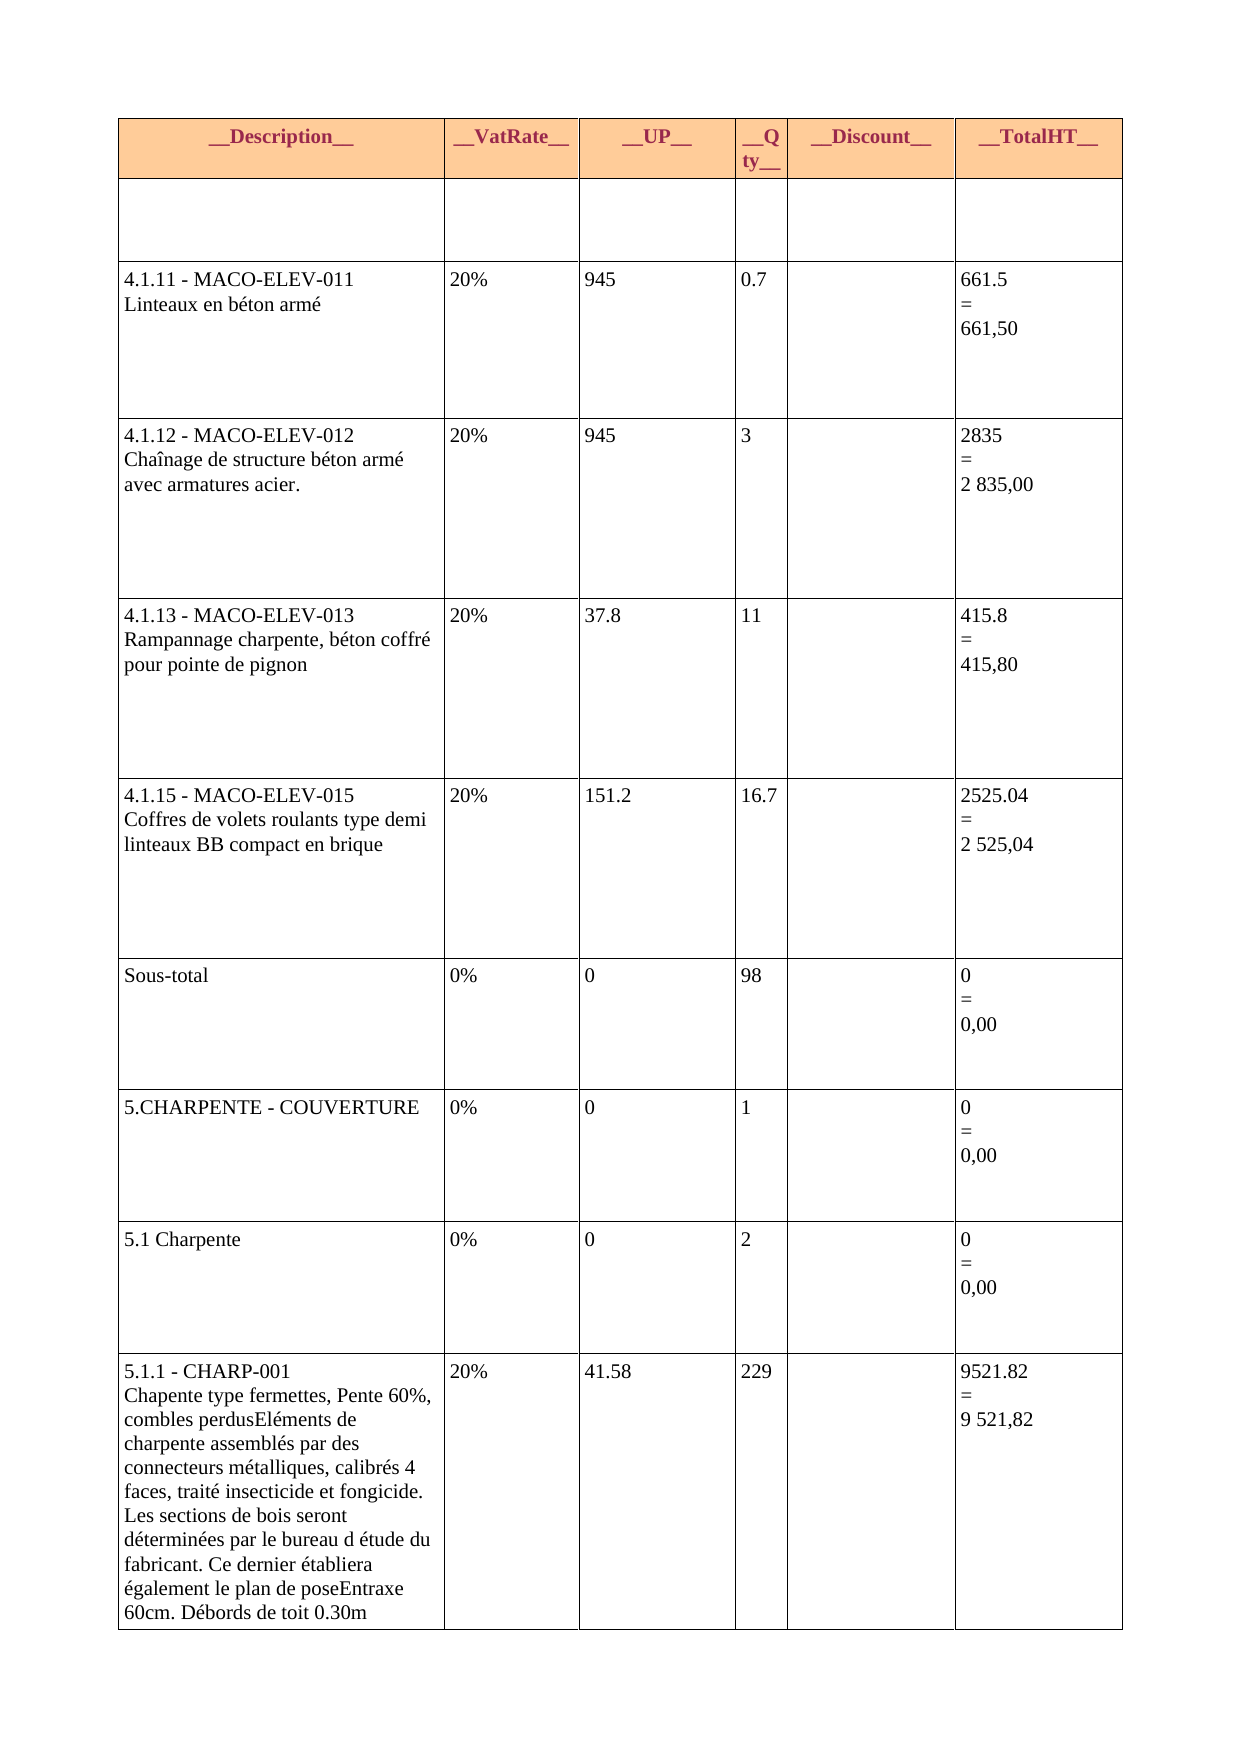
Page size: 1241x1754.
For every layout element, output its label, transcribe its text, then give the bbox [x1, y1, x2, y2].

table_cell 0 [580, 1222, 735, 1353]
table_cell 20% [445, 1354, 578, 1629]
table_cell [788, 1090, 954, 1221]
table_cell 20% [445, 599, 578, 778]
table_cell [445, 179, 578, 261]
table_cell Sous-total [119, 959, 444, 1089]
table_cell [788, 179, 954, 261]
table_cell 2 [736, 1222, 787, 1353]
table_cell 41.58 [580, 1354, 735, 1629]
table_cell 5.1.1 - CHARP-001 Chapente type fermettes, Pente 60%, combles perdusEléments de charpente assemblés par des connecteurs métalliques, calibrés 4 faces, traité insecticide et fongicide. Les sections de bois seront déterminées par le bureau d étude du fabricant. Ce dernier établiera également le plan de poseEntraxe 60cm. Débords de toit 0.30m [119, 1354, 444, 1629]
table_cell 4.1.15 - MACO-ELEV-015 Coffres de volets roulants type demi linteaux BB compact en brique [119, 779, 444, 958]
table_cell [788, 959, 954, 1089]
table_cell 661.5 = 661,50 [956, 262, 1122, 418]
table_cell [956, 179, 1122, 261]
table_cell 20% [445, 779, 578, 958]
table_cell 11 [736, 599, 787, 778]
table_header __Description__ [119, 119, 444, 178]
table_cell [736, 179, 787, 261]
table_cell [788, 419, 954, 598]
table_cell 16.7 [736, 779, 787, 958]
table_cell [788, 599, 954, 778]
table_cell 0% [445, 1222, 578, 1353]
table_header __Qty__ [736, 119, 787, 178]
table_cell 0 [580, 959, 735, 1089]
table_cell 4.1.13 - MACO-ELEV-013 Rampannage charpente, béton coffré pour pointe de pignon [119, 599, 444, 778]
table_cell 2835 = 2 835,00 [956, 419, 1122, 598]
table_header __UP__ [580, 119, 735, 178]
table_cell 3 [736, 419, 787, 598]
table_header __Discount__ [788, 119, 954, 178]
table_cell 945 [580, 262, 735, 418]
table_cell 0 = 0,00 [956, 1090, 1122, 1221]
table_cell 0.7 [736, 262, 787, 418]
table_cell 415.8 = 415,80 [956, 599, 1122, 778]
table_cell [788, 1354, 954, 1629]
table_cell 5.1 Charpente [119, 1222, 444, 1353]
table_cell 2525.04 = 2 525,04 [956, 779, 1122, 958]
table_header __VatRate__ [445, 119, 578, 178]
table_cell 4.1.11 - MACO-ELEV-011 Linteaux en béton armé [119, 262, 444, 418]
table_cell 0 = 0,00 [956, 1222, 1122, 1353]
table_cell 0 [580, 1090, 735, 1221]
table_cell 151.2 [580, 779, 735, 958]
table_cell 945 [580, 419, 735, 598]
table_cell [580, 179, 735, 261]
table_cell 20% [445, 419, 578, 598]
table_header __TotalHT__ [956, 119, 1122, 178]
table_cell 37.8 [580, 599, 735, 778]
table_cell 0% [445, 959, 578, 1089]
table_cell [788, 1222, 954, 1353]
table_cell [119, 179, 444, 261]
table_cell 98 [736, 959, 787, 1089]
table_cell 0 = 0,00 [956, 959, 1122, 1089]
table_cell [788, 262, 954, 418]
table_cell 0% [445, 1090, 578, 1221]
table_cell 5.CHARPENTE - COUVERTURE [119, 1090, 444, 1221]
table_cell 20% [445, 262, 578, 418]
table_cell 9521.82 = 9 521,82 [956, 1354, 1122, 1629]
table_cell 4.1.12 - MACO-ELEV-012 Chaînage de structure béton armé avec armatures acier. [119, 419, 444, 598]
table_cell 1 [736, 1090, 787, 1221]
table_cell [788, 779, 954, 958]
table_cell 229 [736, 1354, 787, 1629]
